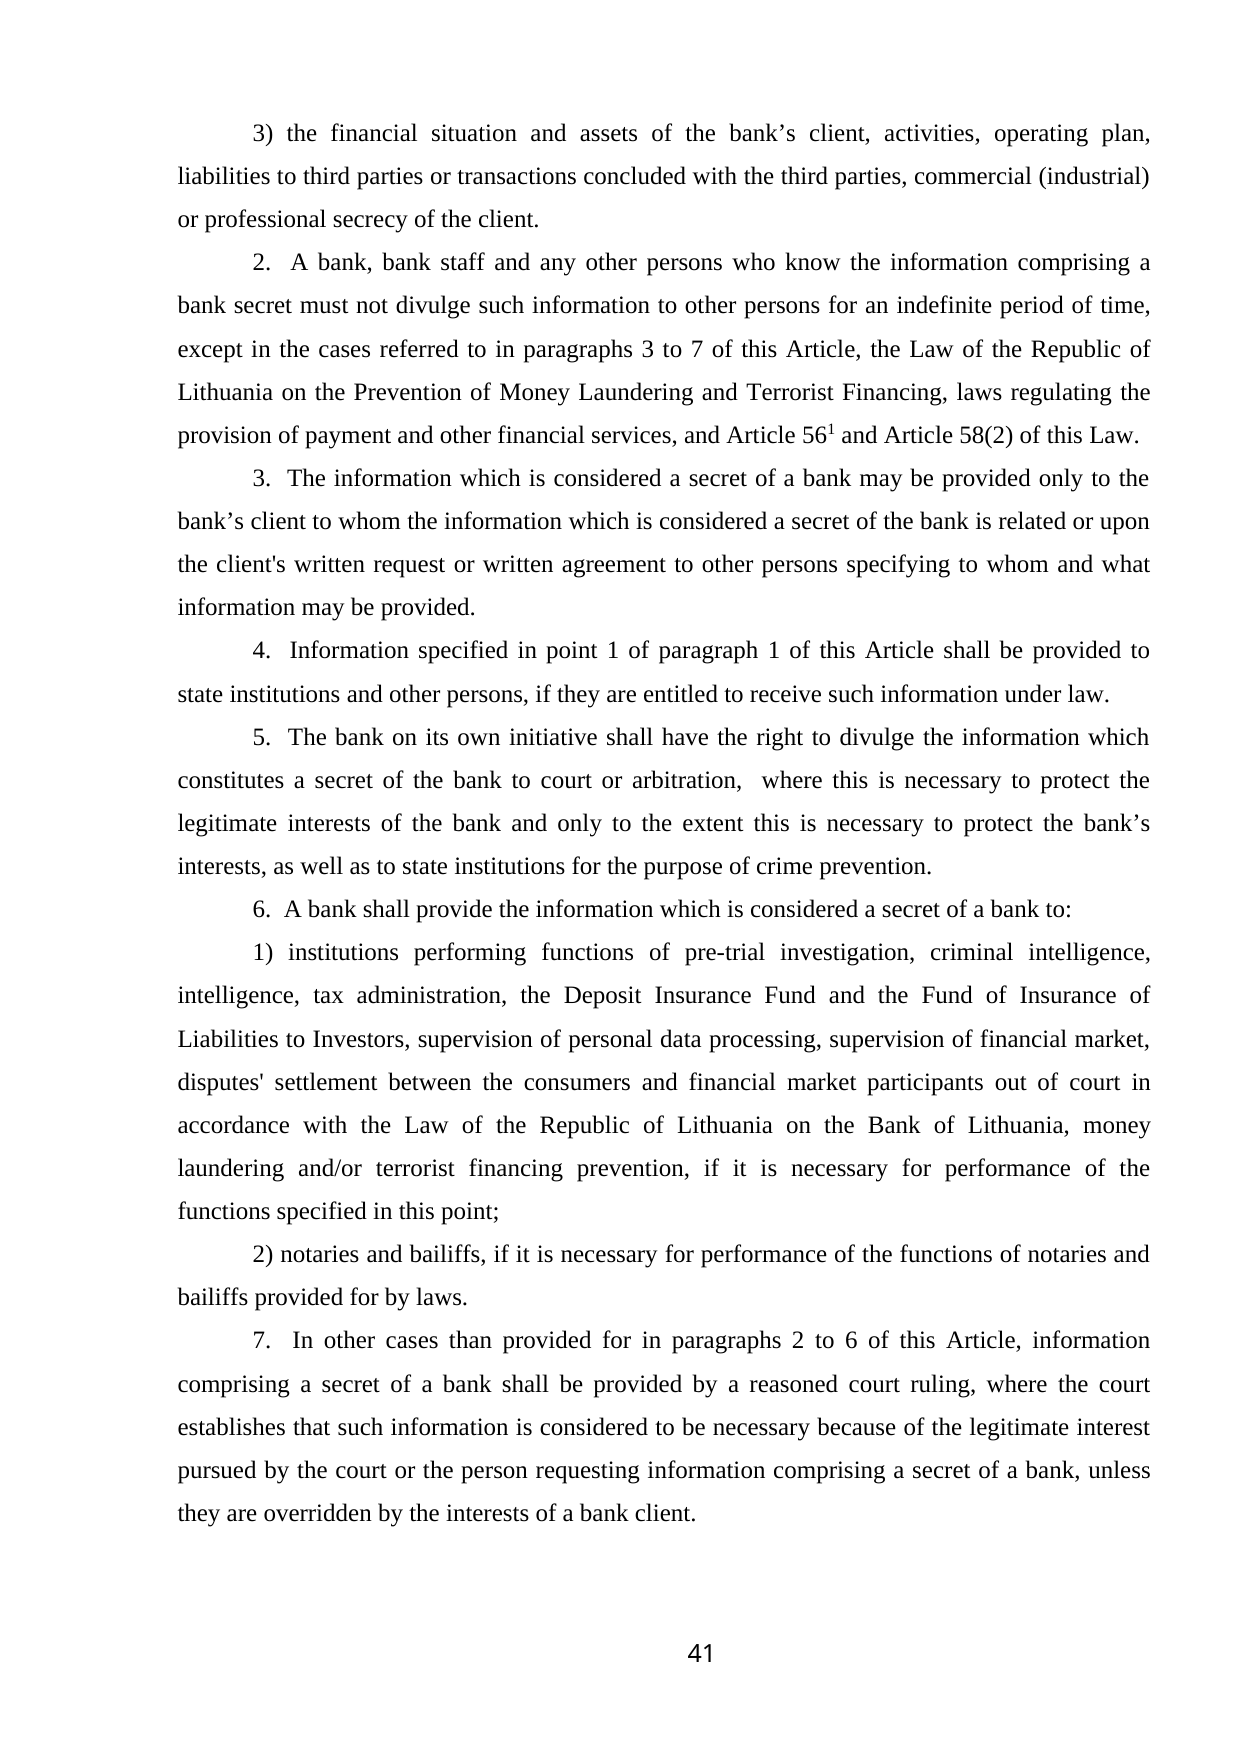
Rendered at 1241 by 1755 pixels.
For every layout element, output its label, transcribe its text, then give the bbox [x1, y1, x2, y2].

text 1) institutions performing functions of pre-trial investigation, criminal intelligence, intelligence, tax administration, the Deposit Insurance Fund and the Fund of Insurance of Liabilities to Investors, supervision of personal data processing, supervision of financial market, disputes' settlement between the consumers and financial market participants out of court in accordance with the Law of the Republic of Lithuania on the Bank of Lithuania, money laundering and/or terrorist financing prevention, if it is necessary for performance of the functions specified in this point; [177, 937, 1152, 1225]
text 3) the financial situation and assets of the bank’s client, activities, operating plan, liabilities to third parties or transactions concluded with the third parties, commercial (industrial) or professional secrecy of the client. [177, 118, 1152, 233]
text 6. A bank shall provide the information which is considered a secret of a bank to: [177, 894, 1152, 923]
text 2. A bank, bank staff and any other persons who know the information comprising a bank secret must not divulge such information to other persons for an indefinite period of time, except in the cases referred to in paragraphs 3 to 7 of this Article, the Law of the Republic of Lithuania on the Prevention of Money Laundering and Terrorist Financing, laws regulating the provision of payment and other financial services, and Article 561 and Article 58(2) of this Law. [177, 247, 1152, 449]
text 5. The bank on its own initiative shall have the right to divulge the information which constitutes a secret of the bank to court or arbitration, where this is necessary to protect the legitimate interests of the bank and only to the extent this is necessary to protect the bank’s interests, as well as to state institutions for the purpose of crime prevention. [177, 722, 1152, 880]
text 4. Information specified in point 1 of paragraph 1 of this Article shall be provided to state institutions and other persons, if they are entitled to receive such information under law. [177, 636, 1152, 707]
text 7. In other cases than provided for in paragraphs 2 to 6 of this Article, information comprising a secret of a bank shall be provided by a reasoned court ruling, where the court establishes that such information is considered to be necessary because of the legitimate interest pursued by the court or the person requesting information comprising a secret of a bank, unless they are overridden by the interests of a bank client. [177, 1326, 1152, 1527]
text 3. The information which is considered a secret of a bank may be provided only to the bank’s client to whom the information which is considered a secret of the bank is related or upon the client's written request or written agreement to other persons specifying to whom and what information may be provided. [177, 463, 1152, 621]
text 2) notaries and bailiffs, if it is necessary for performance of the functions of notaries and bailiffs provided for by laws. [177, 1239, 1152, 1311]
